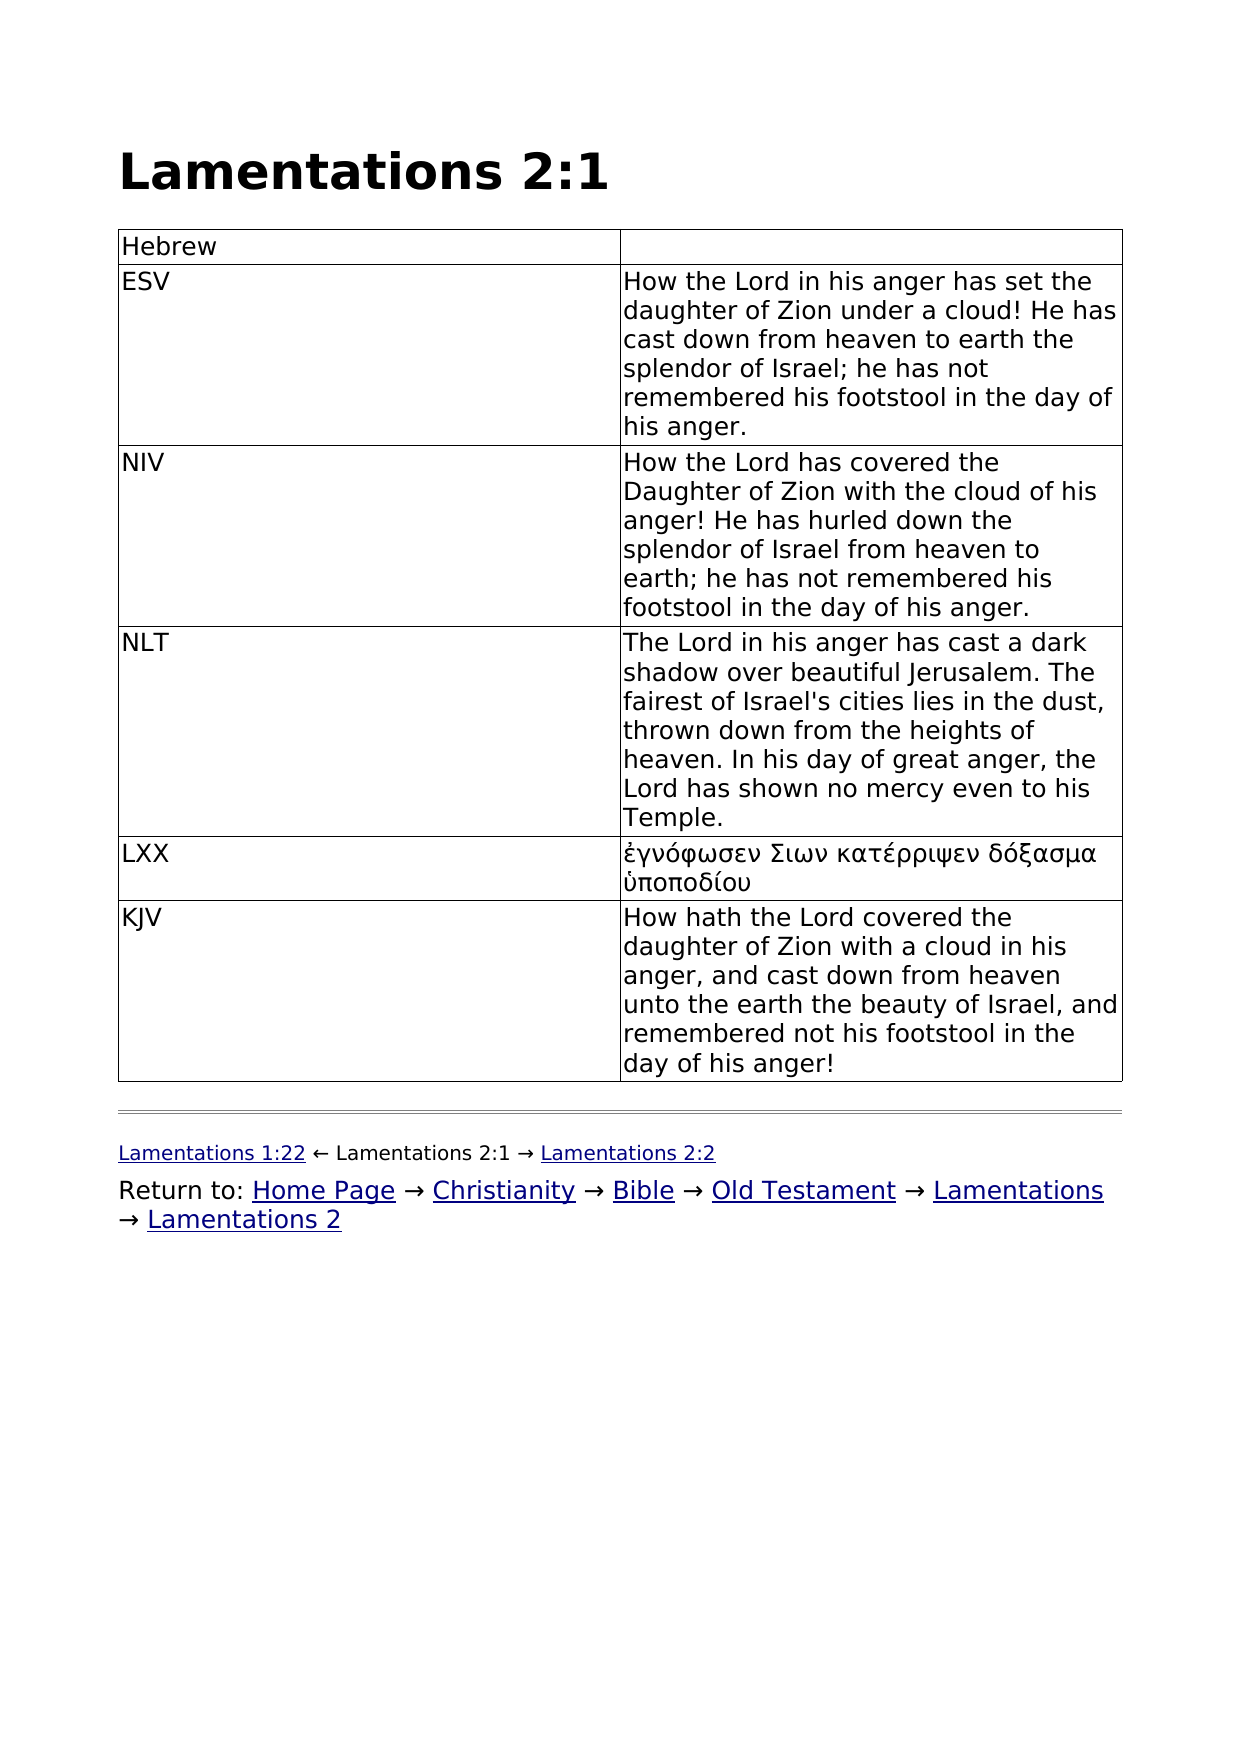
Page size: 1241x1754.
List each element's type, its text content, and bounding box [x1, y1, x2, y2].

table_cell How hath the Lord covered the daughter of Zion with a cloud in his anger, and cast down from heaven unto the earth the beauty of Israel, and remembered not his footstool in the day of his anger! [621, 901, 1122, 1081]
table_cell How the Lord has covered the Daughter of Zion with the cloud of his anger! He has hurled down the splendor of Israel from heaven to earth; he has not remembered his footstool in the day of his anger. [621, 446, 1122, 626]
table_cell KJV [119, 901, 620, 1081]
table_cell NIV [119, 446, 620, 626]
table_cell ESV [119, 265, 620, 445]
table_cell ἐγνόφωσεν Σιων κατέρριψεν δόξασμα ὑποποδίου [621, 837, 1122, 900]
table_cell NLT [119, 627, 620, 836]
table_header [621, 230, 1122, 264]
table_cell The Lord in his anger has cast a dark shadow over beautiful Jerusalem. The fairest of Israel's cities lies in the dust, thrown down from the heights of heaven. In his day of great anger, the Lord has shown no mercy even to his Temple. [621, 627, 1122, 836]
text Lamentations 1:22 ← Lamentations 2:1 → Lamentations 2:2 [118, 1142, 1122, 1176]
table_header Hebrew [119, 230, 620, 264]
subtitle Lamentations 2:1 [118, 143, 1122, 201]
table_cell How the Lord in his anger has set the daughter of Zion under a cloud! He has cast down from heaven to earth the splendor of Israel; he has not remembered his footstool in the day of his anger. [621, 265, 1122, 445]
table_cell LXX [119, 837, 620, 900]
text Return to: Home Page → Christianity → Bible → Old Testament → Lamentations → Lamentations 2 [118, 1176, 1122, 1234]
